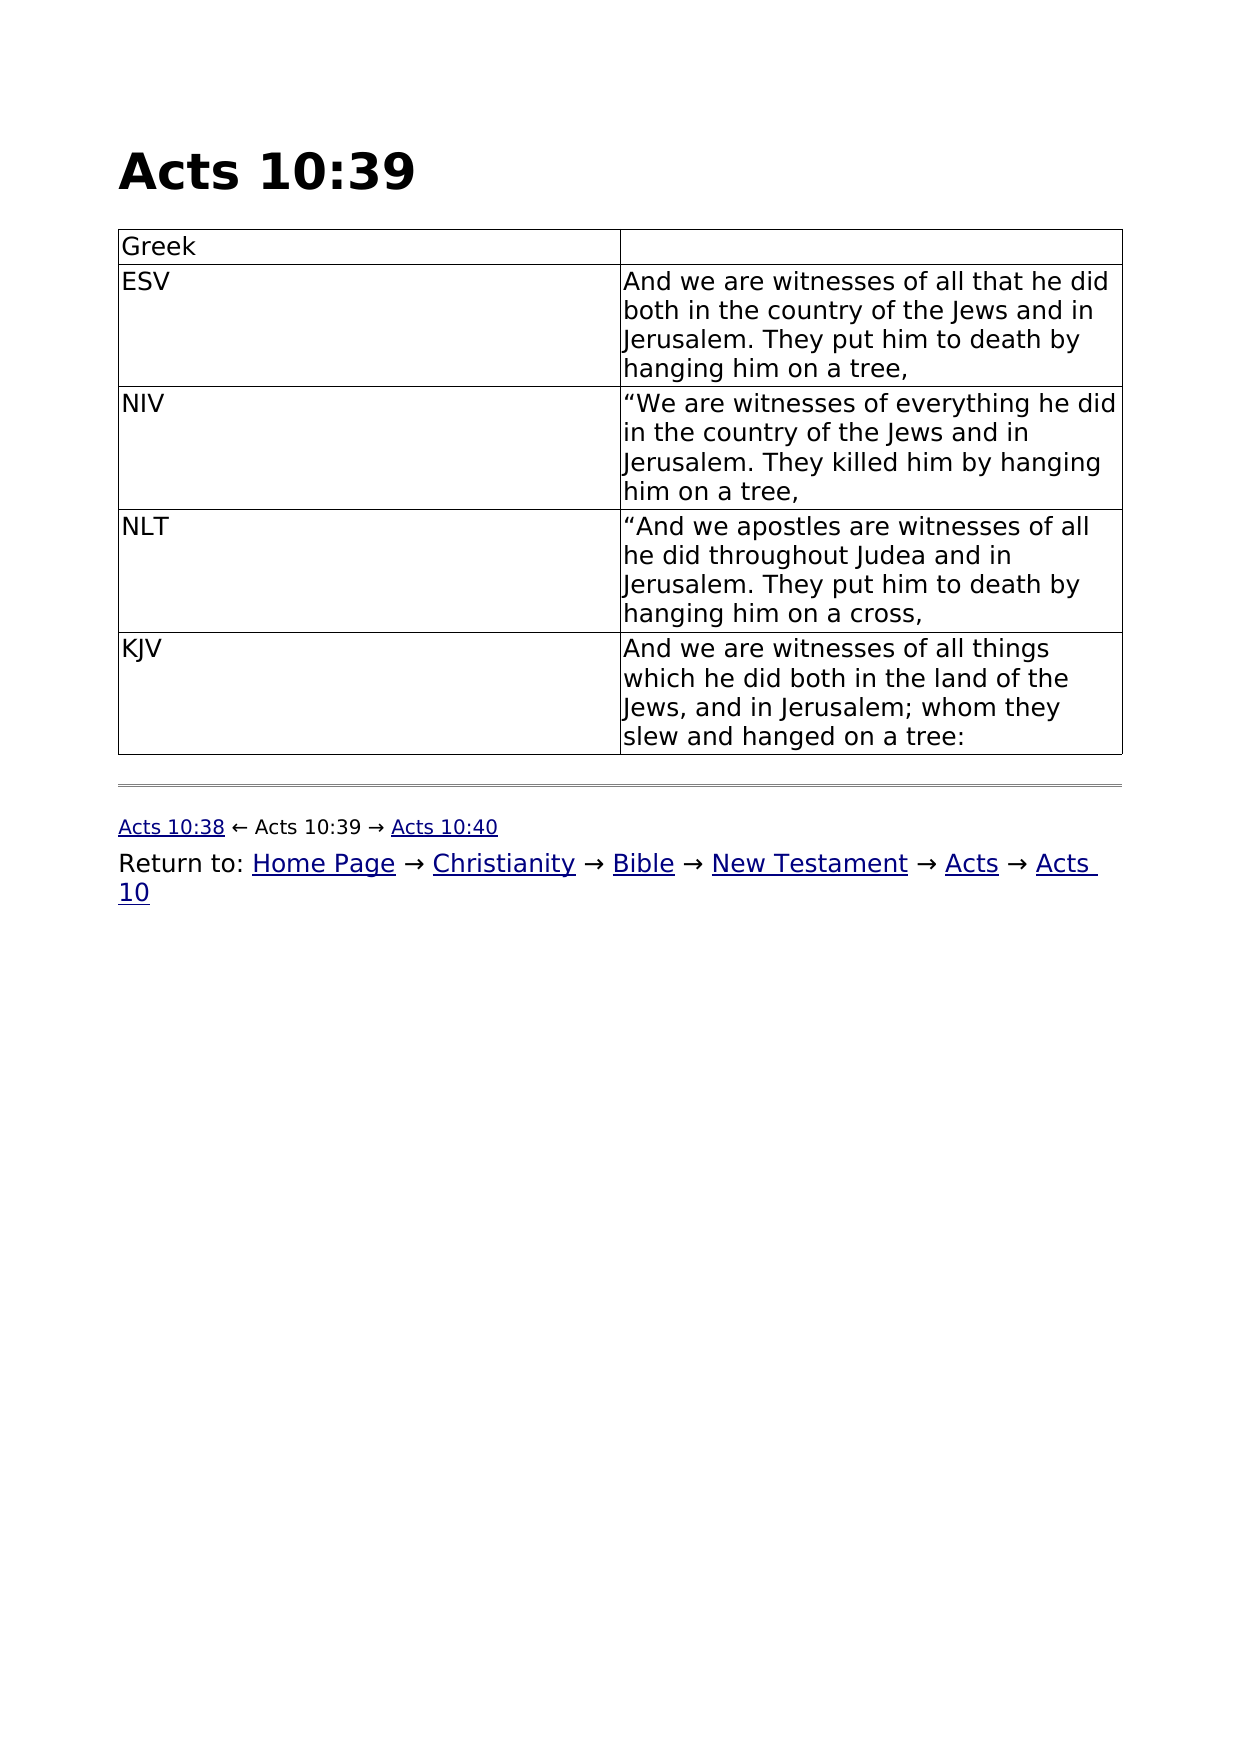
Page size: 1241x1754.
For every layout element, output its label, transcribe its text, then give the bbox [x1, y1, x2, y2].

table_header Greek [119, 230, 620, 264]
table_cell KJV [119, 633, 620, 754]
table_cell NIV [119, 387, 620, 509]
table_cell And we are witnesses of all things which he did both in the land of the Jews, and in Jerusalem; whom they slew and hanged on a tree: [621, 633, 1122, 754]
table_cell NLT [119, 510, 620, 632]
subtitle Acts 10:39 [118, 143, 1122, 201]
table_cell And we are witnesses of all that he did both in the country of the Jews and in Jerusalem. They put him to death by hanging him on a tree, [621, 265, 1122, 386]
text Acts 10:38 ← Acts 10:39 → Acts 10:40 [118, 815, 1122, 849]
table_header [621, 230, 1122, 264]
text Return to: Home Page → Christianity → Bible → New Testament → Acts → Acts 10 [118, 849, 1122, 908]
table_cell “And we apostles are witnesses of all he did throughout Judea and in Jerusalem. They put him to death by hanging him on a cross, [621, 510, 1122, 632]
table_cell “We are witnesses of everything he did in the country of the Jews and in Jerusalem. They killed him by hanging him on a tree, [621, 387, 1122, 509]
table_cell ESV [119, 265, 620, 386]
